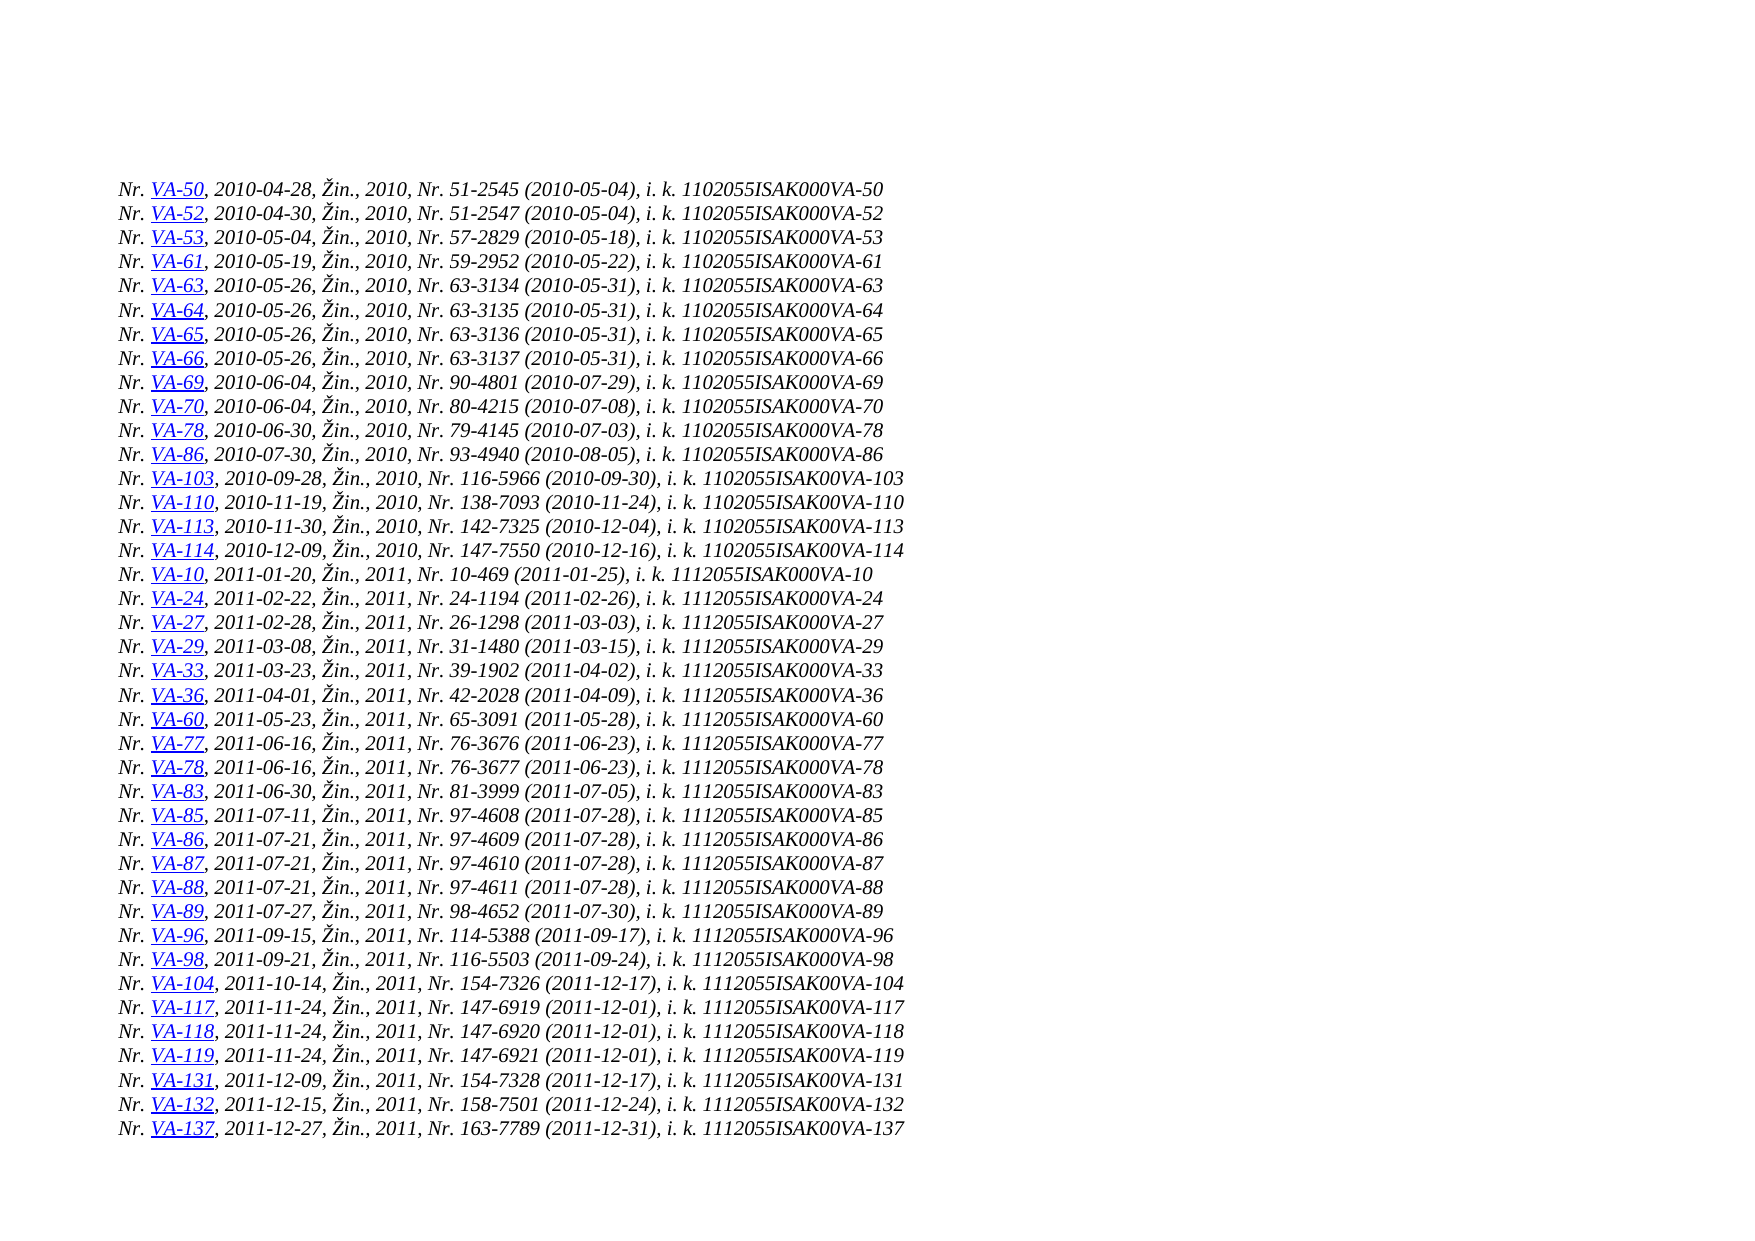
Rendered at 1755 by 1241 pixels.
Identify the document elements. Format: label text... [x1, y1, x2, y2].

text Nr. VA-117, 2011-11-24, Žin., 2011, Nr. 147-6919 (2011-12-01), i. k. 1112055ISAK00VA-117 [118, 995, 1636, 1019]
text Nr. VA-88, 2011-07-21, Žin., 2011, Nr. 97-4611 (2011-07-28), i. k. 1112055ISAK000VA-88 [118, 875, 1636, 899]
text Nr. VA-66, 2010-05-26, Žin., 2010, Nr. 63-3137 (2010-05-31), i. k. 1102055ISAK000VA-66 [118, 346, 1636, 370]
text Nr. VA-70, 2010-06-04, Žin., 2010, Nr. 80-4215 (2010-07-08), i. k. 1102055ISAK000VA-70 [118, 394, 1636, 418]
text Nr. VA-104, 2011-10-14, Žin., 2011, Nr. 154-7326 (2011-12-17), i. k. 1112055ISAK00VA-104 [118, 971, 1636, 995]
text Nr. VA-98, 2011-09-21, Žin., 2011, Nr. 116-5503 (2011-09-24), i. k. 1112055ISAK000VA-98 [118, 947, 1636, 971]
text Nr. VA-96, 2011-09-15, Žin., 2011, Nr. 114-5388 (2011-09-17), i. k. 1112055ISAK000VA-96 [118, 923, 1636, 947]
text Nr. VA-53, 2010-05-04, Žin., 2010, Nr. 57-2829 (2010-05-18), i. k. 1102055ISAK000VA-53 [118, 225, 1636, 249]
text Nr. VA-52, 2010-04-30, Žin., 2010, Nr. 51-2547 (2010-05-04), i. k. 1102055ISAK000VA-52 [118, 201, 1636, 225]
text Nr. VA-36, 2011-04-01, Žin., 2011, Nr. 42-2028 (2011-04-09), i. k. 1112055ISAK000VA-36 [118, 682, 1636, 707]
text Nr. VA-89, 2011-07-27, Žin., 2011, Nr. 98-4652 (2011-07-30), i. k. 1112055ISAK000VA-89 [118, 899, 1636, 923]
text Nr. VA-63, 2010-05-26, Žin., 2010, Nr. 63-3134 (2010-05-31), i. k. 1102055ISAK000VA-63 [118, 273, 1636, 297]
text Nr. VA-86, 2011-07-21, Žin., 2011, Nr. 97-4609 (2011-07-28), i. k. 1112055ISAK000VA-86 [118, 827, 1636, 851]
text Nr. VA-118, 2011-11-24, Žin., 2011, Nr. 147-6920 (2011-12-01), i. k. 1112055ISAK00VA-118 [118, 1019, 1636, 1043]
text Nr. VA-103, 2010-09-28, Žin., 2010, Nr. 116-5966 (2010-09-30), i. k. 1102055ISAK00VA-103 [118, 466, 1636, 490]
text Nr. VA-83, 2011-06-30, Žin., 2011, Nr. 81-3999 (2011-07-05), i. k. 1112055ISAK000VA-83 [118, 779, 1636, 803]
text Nr. VA-78, 2010-06-30, Žin., 2010, Nr. 79-4145 (2010-07-03), i. k. 1102055ISAK000VA-78 [118, 418, 1636, 442]
text Nr. VA-87, 2011-07-21, Žin., 2011, Nr. 97-4610 (2011-07-28), i. k. 1112055ISAK000VA-87 [118, 851, 1636, 875]
text Nr. VA-78, 2011-06-16, Žin., 2011, Nr. 76-3677 (2011-06-23), i. k. 1112055ISAK000VA-78 [118, 755, 1636, 779]
text Nr. VA-110, 2010-11-19, Žin., 2010, Nr. 138-7093 (2010-11-24), i. k. 1102055ISAK00VA-110 [118, 490, 1636, 514]
text Nr. VA-10, 2011-01-20, Žin., 2011, Nr. 10-469 (2011-01-25), i. k. 1112055ISAK000VA-10 [118, 562, 1636, 586]
text Nr. VA-85, 2011-07-11, Žin., 2011, Nr. 97-4608 (2011-07-28), i. k. 1112055ISAK000VA-85 [118, 803, 1636, 827]
text Nr. VA-33, 2011-03-23, Žin., 2011, Nr. 39-1902 (2011-04-02), i. k. 1112055ISAK000VA-33 [118, 658, 1636, 682]
text Nr. VA-69, 2010-06-04, Žin., 2010, Nr. 90-4801 (2010-07-29), i. k. 1102055ISAK000VA-69 [118, 370, 1636, 394]
text Nr. VA-50, 2010-04-28, Žin., 2010, Nr. 51-2545 (2010-05-04), i. k. 1102055ISAK000VA-50 [118, 177, 1636, 201]
text Nr. VA-65, 2010-05-26, Žin., 2010, Nr. 63-3136 (2010-05-31), i. k. 1102055ISAK000VA-65 [118, 322, 1636, 346]
text Nr. VA-132, 2011-12-15, Žin., 2011, Nr. 158-7501 (2011-12-24), i. k. 1112055ISAK00VA-132 [118, 1092, 1636, 1116]
text Nr. VA-77, 2011-06-16, Žin., 2011, Nr. 76-3676 (2011-06-23), i. k. 1112055ISAK000VA-77 [118, 731, 1636, 755]
text Nr. VA-137, 2011-12-27, Žin., 2011, Nr. 163-7789 (2011-12-31), i. k. 1112055ISAK00VA-137 [118, 1116, 1636, 1140]
text Nr. VA-113, 2010-11-30, Žin., 2010, Nr. 142-7325 (2010-12-04), i. k. 1102055ISAK00VA-113 [118, 514, 1636, 538]
text Nr. VA-131, 2011-12-09, Žin., 2011, Nr. 154-7328 (2011-12-17), i. k. 1112055ISAK00VA-131 [118, 1067, 1636, 1092]
text Nr. VA-27, 2011-02-28, Žin., 2011, Nr. 26-1298 (2011-03-03), i. k. 1112055ISAK000VA-27 [118, 610, 1636, 634]
text Nr. VA-61, 2010-05-19, Žin., 2010, Nr. 59-2952 (2010-05-22), i. k. 1102055ISAK000VA-61 [118, 249, 1636, 273]
text Nr. VA-29, 2011-03-08, Žin., 2011, Nr. 31-1480 (2011-03-15), i. k. 1112055ISAK000VA-29 [118, 634, 1636, 658]
text Nr. VA-24, 2011-02-22, Žin., 2011, Nr. 24-1194 (2011-02-26), i. k. 1112055ISAK000VA-24 [118, 586, 1636, 610]
text Nr. VA-86, 2010-07-30, Žin., 2010, Nr. 93-4940 (2010-08-05), i. k. 1102055ISAK000VA-86 [118, 442, 1636, 466]
text Nr. VA-114, 2010-12-09, Žin., 2010, Nr. 147-7550 (2010-12-16), i. k. 1102055ISAK00VA-114 [118, 538, 1636, 562]
text Nr. VA-119, 2011-11-24, Žin., 2011, Nr. 147-6921 (2011-12-01), i. k. 1112055ISAK00VA-119 [118, 1043, 1636, 1067]
text Nr. VA-64, 2010-05-26, Žin., 2010, Nr. 63-3135 (2010-05-31), i. k. 1102055ISAK000VA-64 [118, 297, 1636, 322]
text Nr. VA-60, 2011-05-23, Žin., 2011, Nr. 65-3091 (2011-05-28), i. k. 1112055ISAK000VA-60 [118, 707, 1636, 731]
